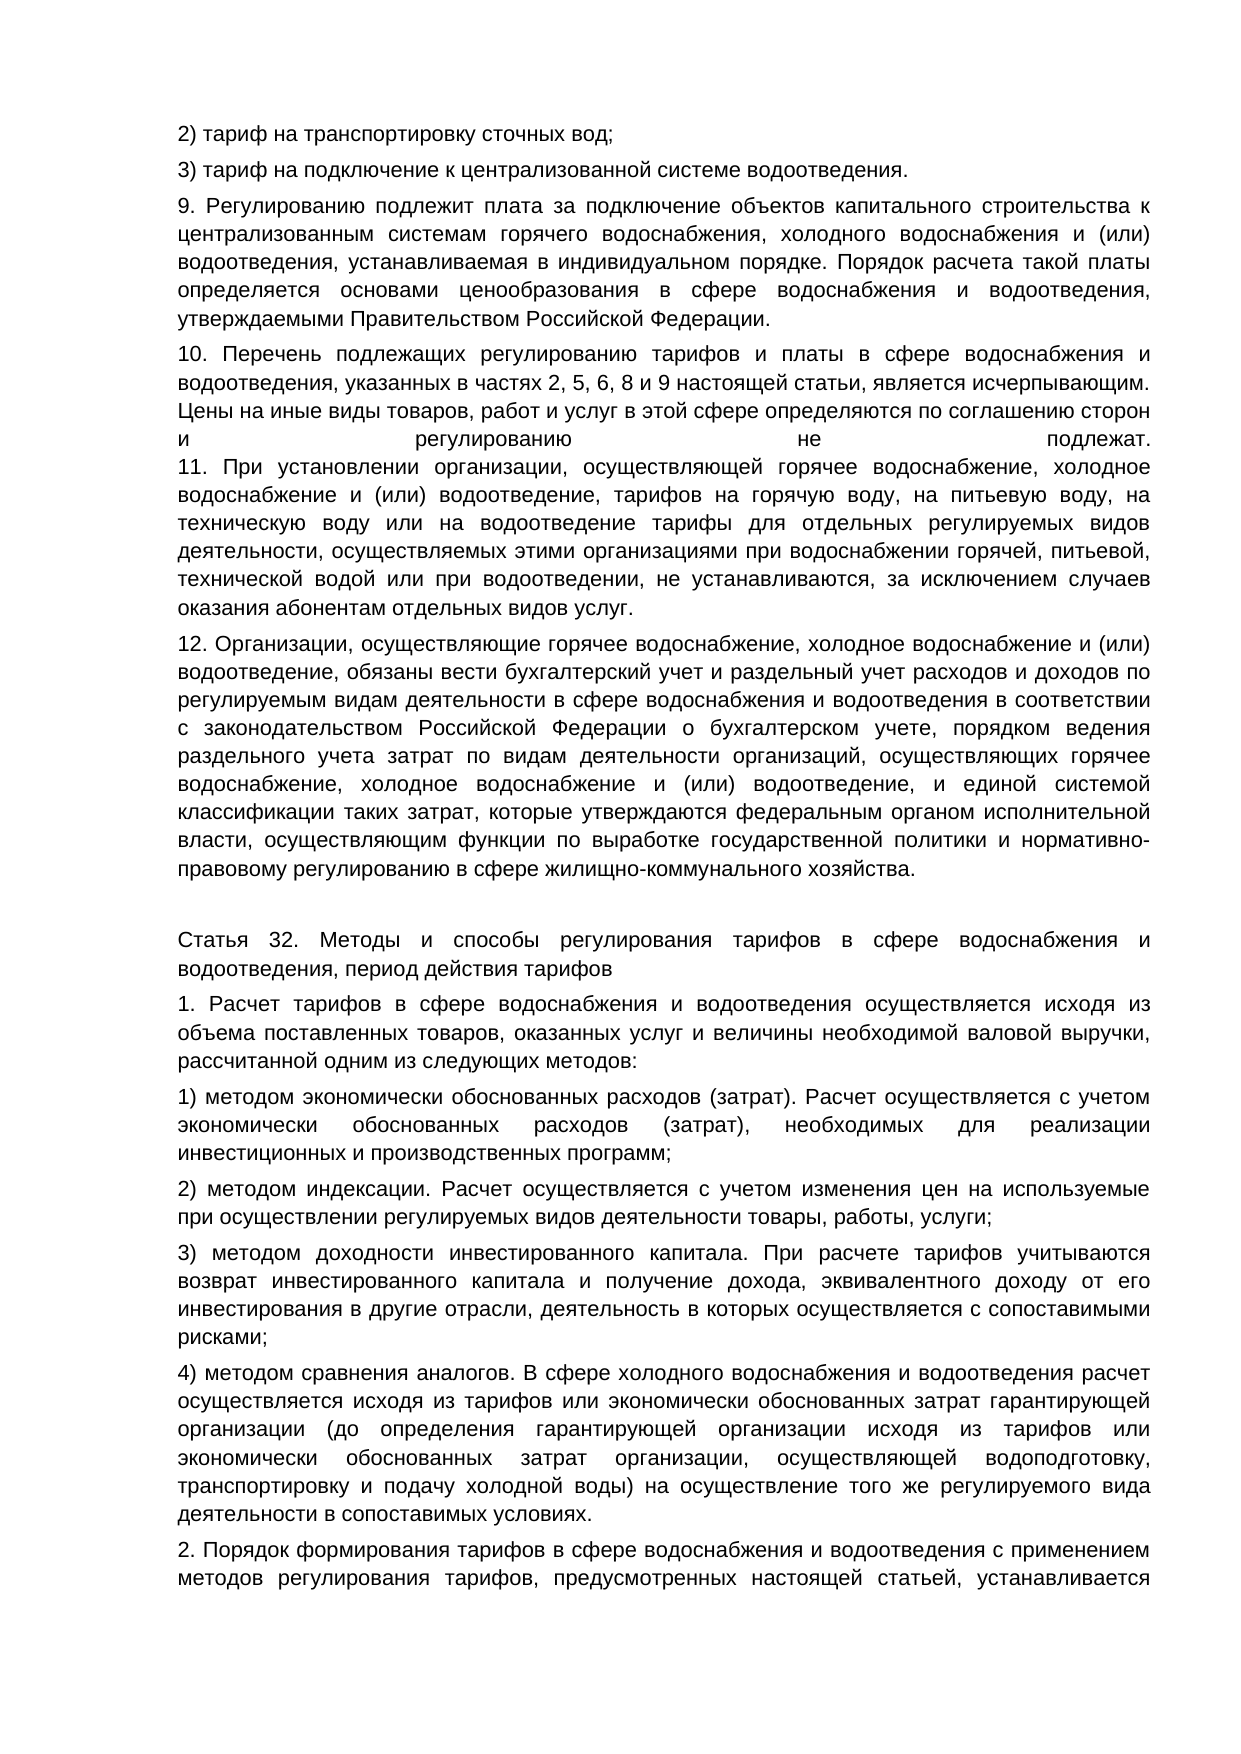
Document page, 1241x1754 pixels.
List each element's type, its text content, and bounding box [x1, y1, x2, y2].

text 12. Организации, осуществляющие горячее водоснабжение, холодное водоснабжение и (или) водоотведение, обязаны вести бухгалтерский учет и раздельный учет расходов и доходов по регулируемым видам деятельности в сфере водоснабжения и водоотведения в соответствии с законодательством Российской Федерации о бухгалтерском учете, порядком ведения раздельного учета затрат по видам деятельности организаций, осуществляющих горячее водоснабжение, холодное водоснабжение и (или) водоотведение, и единой системой классификации таких затрат, которые утверждаются федеральным органом исполнительной власти, осуществляющим функции по выработке государственной политики и нормативно-правовому регулированию в сфере жилищно-коммунального хозяйства. [177, 627, 1152, 881]
text 10. Перечень подлежащих регулированию тарифов и платы в сфере водоснабжения и водоотведения, указанных в частях 2, 5, 6, 8 и 9 настоящей статьи, является исчерпывающим. Цены на иные виды товаров, работ и услуг в этой сфере определяются по соглашению сторон и регулированию не подлежат. 11. При установлении организации, осуществляющей горячее водоснабжение, холодное водоснабжение и (или) водоотведение, тарифов на горячую воду, на питьевую воду, на техническую воду или на водоотведение тарифы для отдельных регулируемых видов деятельности, осуществляемых этими организациями при водоснабжении горячей, питьевой, технической водой или при водоотведении, не устанавливаются, за исключением случаев оказания абонентам отдельных видов услуг. [177, 338, 1152, 620]
text 4) методом сравнения аналогов. В сфере холодного водоснабжения и водоотведения расчет осуществляется исходя из тарифов или экономически обоснованных затрат гарантирующей организации (до определения гарантирующей организации исходя из тарифов или экономически обоснованных затрат организации, осуществляющей водоподготовку, транспортировку и подачу холодной воды) на осуществление того же регулируемого вида деятельности в сопоставимых условиях. [177, 1357, 1152, 1526]
text 3) тариф на подключение к централизованной системе водоотведения. [177, 154, 1152, 182]
text 9. Регулированию подлежит плата за подключение объектов капитального строительства к централизованным системам горячего водоснабжения, холодного водоснабжения и (или) водоотведения, устанавливаемая в индивидуальном порядке. Порядок расчета такой платы определяется основами ценообразования в сфере водоснабжения и водоотведения, утверждаемыми Правительством Российской Федерации. [177, 190, 1152, 331]
text 2) тариф на транспортировку сточных вод; [177, 118, 1152, 146]
text 1. Расчет тарифов в сфере водоснабжения и водоотведения осуществляется исходя из объема поставленных товаров, оказанных услуг и величины необходимой валовой выручки, рассчитанной одним из следующих методов: [177, 988, 1152, 1073]
text 1) методом экономически обоснованных расходов (затрат). Расчет осуществляется с учетом экономически обоснованных расходов (затрат), необходимых для реализации инвестиционных и производственных программ; [177, 1081, 1152, 1165]
text 3) методом доходности инвестированного капитала. При расчете тарифов учитываются возврат инвестированного капитала и получение дохода, эквивалентного доходу от его инвестирования в другие отрасли, деятельность в которых осуществляется с сопоставимыми рисками; [177, 1237, 1152, 1349]
text 2. Порядок формирования тарифов в сфере водоснабжения и водоотведения с применением методов регулирования тарифов, предусмотренных настоящей статьей, устанавливается [177, 1534, 1152, 1590]
text Статья 32. Методы и способы регулирования тарифов в сфере водоснабжения и водоотведения, период действия тарифов [177, 924, 1152, 981]
text 2) методом индексации. Расчет осуществляется с учетом изменения цен на используемые при осуществлении регулируемых видов деятельности товары, работы, услуги; [177, 1173, 1152, 1229]
